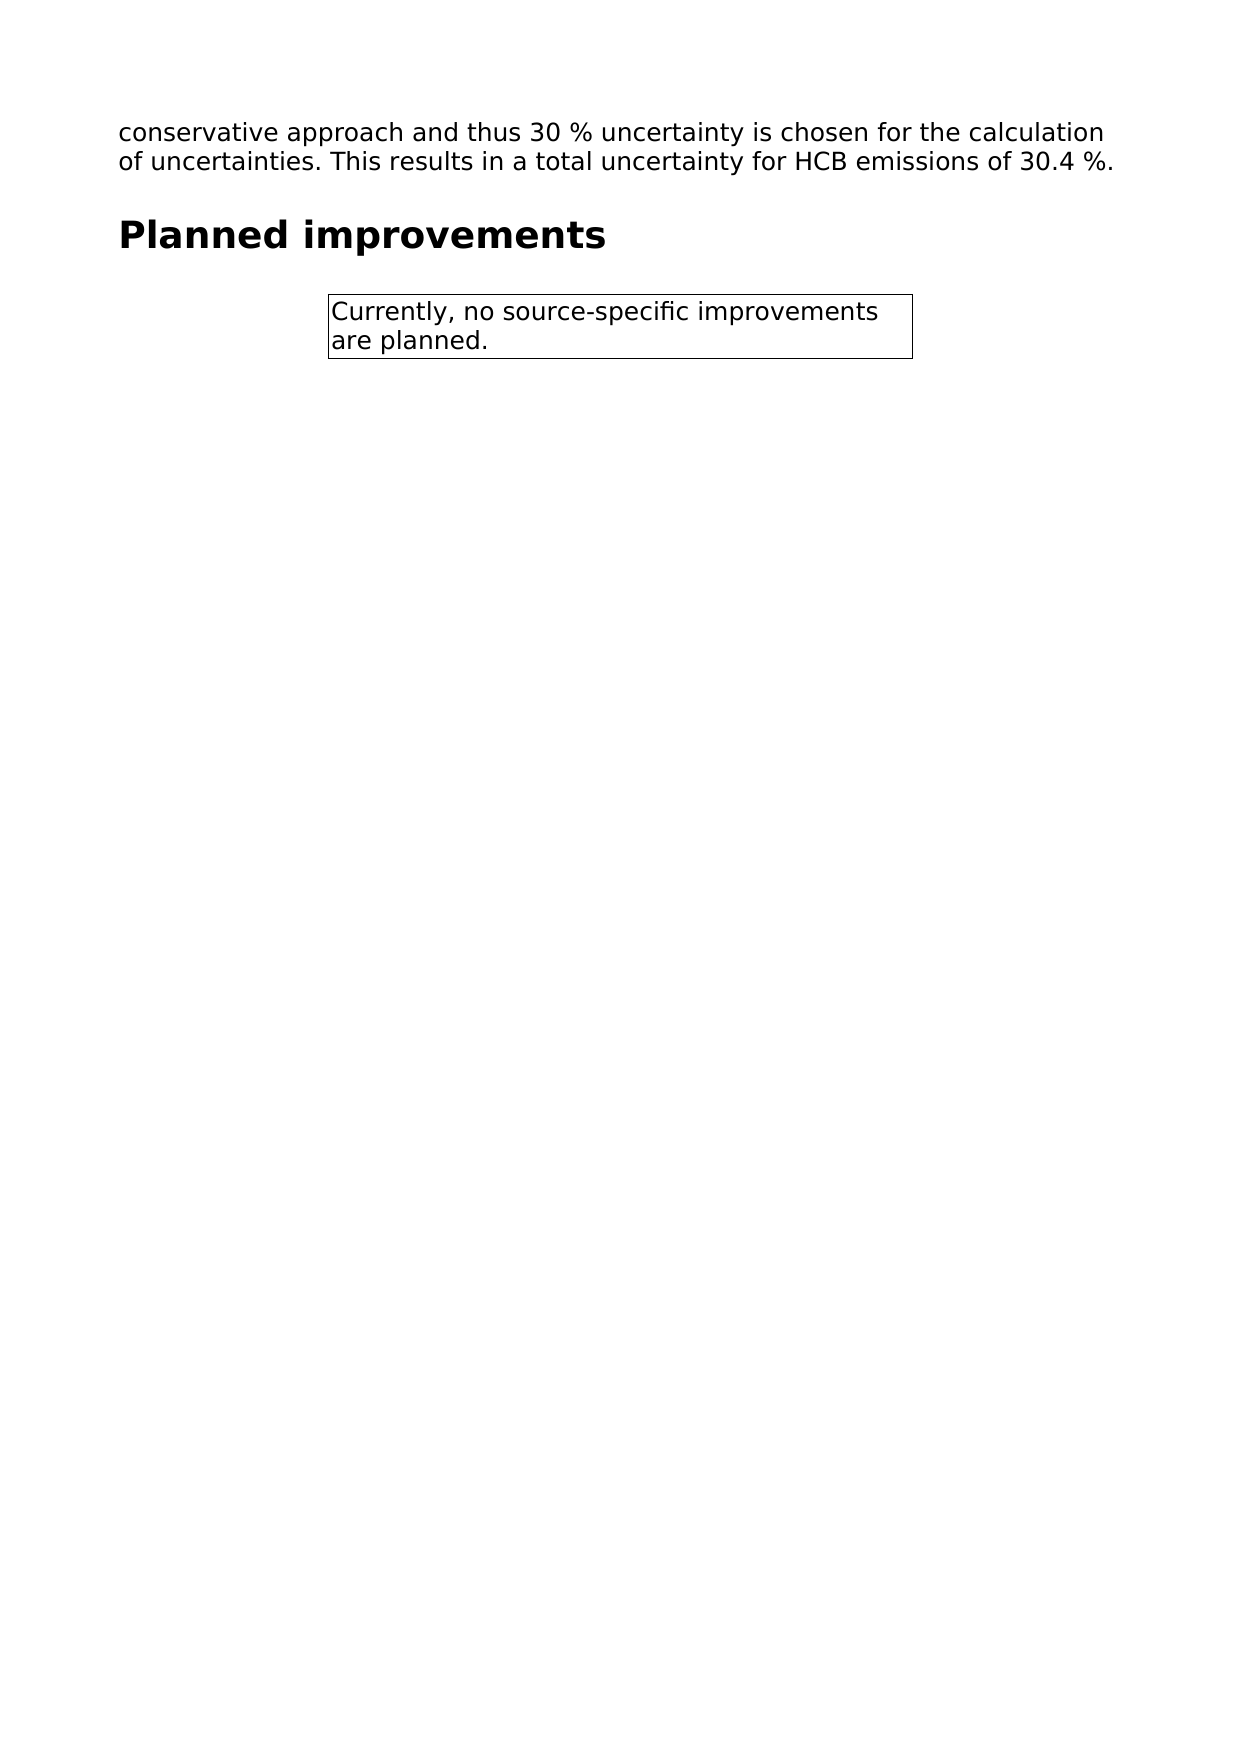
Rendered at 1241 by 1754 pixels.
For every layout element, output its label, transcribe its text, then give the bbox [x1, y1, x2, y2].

subtitle Planned improvements [118, 214, 1122, 258]
table_header Currently, no source-specific improvements are planned. [329, 295, 912, 358]
text conservative approach and thus 30 % uncertainty is chosen for the calculation of uncertainties. This results in a total uncertainty for HCB emissions of 30.4 %. [118, 118, 1122, 176]
